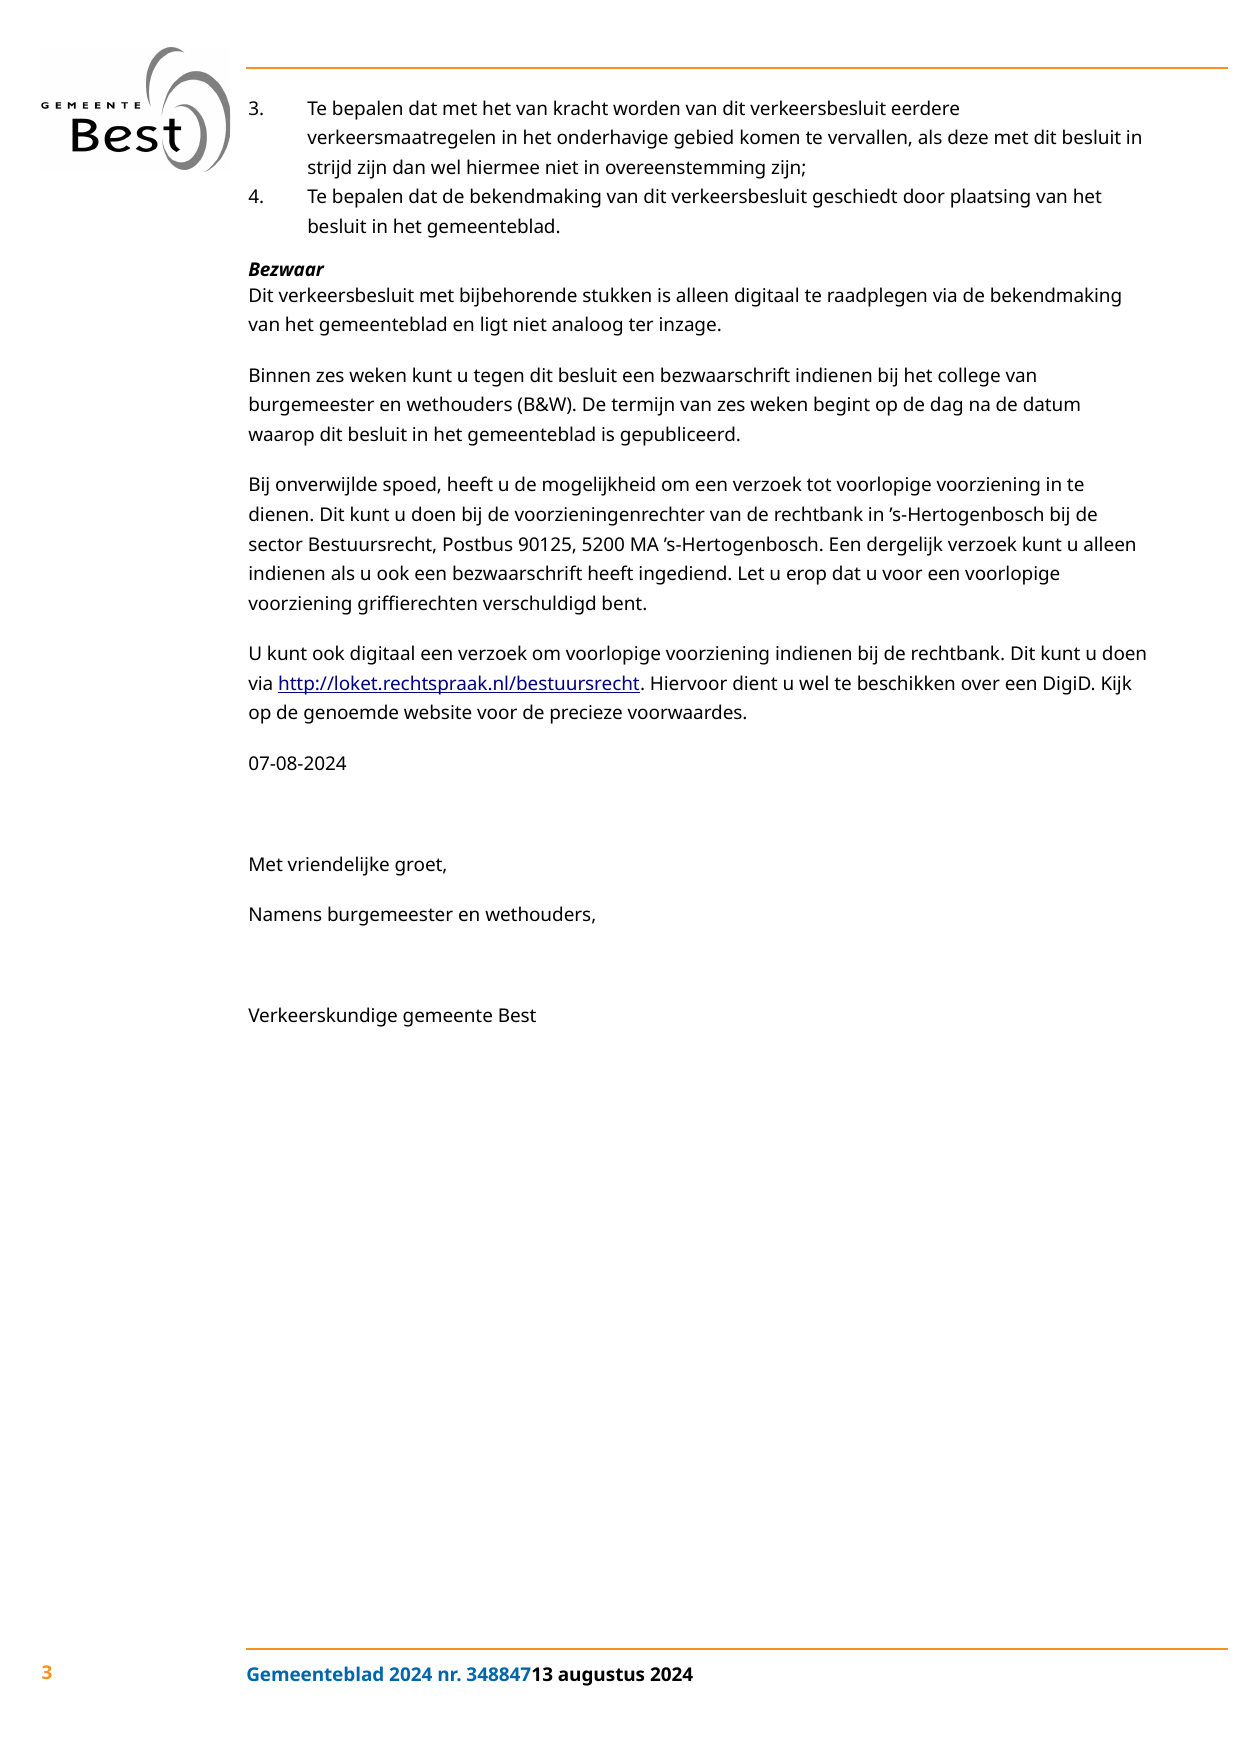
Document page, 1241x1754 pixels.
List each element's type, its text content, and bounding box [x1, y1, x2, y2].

list Te bepalen dat de bekendmaking van dit verkeersbesluit geschiedt door plaatsing van het besluit in het gemeenteblad. [248, 183, 1152, 239]
list Te bepalen dat met het van kracht worden van dit verkeersbesluit eerdere verkeersmaatregelen in het onderhavige gebied komen te vervallen, als deze met dit besluit in strijd zijn dan wel hiermee niet in overeenstemming zijn; [248, 95, 1152, 180]
text Verkeerskundige gemeente Best [248, 1002, 1152, 1028]
text Dit verkeersbesluit met bijbehorende stukken is alleen digitaal te raadplegen via de bekendmaking van het gemeenteblad en ligt niet analoog ter inzage. [248, 282, 1152, 337]
text Bezwaar [248, 256, 1152, 282]
text Namens burgemeester en wethouders, [248, 901, 1152, 927]
text Met vriendelijke groet, [248, 851, 1152, 876]
text 07-08-2024 [248, 750, 1152, 776]
text Bij onverwijlde spoed, heeft u de mogelijkheid om een verzoek tot voorlopige voorziening in te dienen. Dit kunt u doen bij de voorzieningenrechter van de rechtbank in ’s-Hertogenbosch bij de sector Bestuursrecht, Postbus 90125, 5200 MA ’s-Hertogenbosch. Een dergelijk verzoek kunt u alleen indienen als u ook een bezwaarschrift heeft ingediend. Let u erop dat u voor een voorlopige voorziening griffierechten verschuldigd bent. [248, 472, 1152, 616]
picture [41, 47, 231, 172]
text U kunt ook digitaal een verzoek om voorlopige voorziening indienen bij de rechtbank. Dit kunt u doen via http://loket.rechtspraak.nl/bestuursrecht. Hiervoor dient u wel te beschikken over een DigiD. Kijk op de genoemde website voor de precieze voorwaardes. [248, 640, 1152, 725]
text Binnen zes weken kunt u tegen dit besluit een bezwaarschrift indienen bij het college van burgemeester en wethouders (B&W). De termijn van zes weken begint op de dag na de datum waarop dit besluit in het gemeenteblad is gepubliceerd. [248, 362, 1152, 447]
